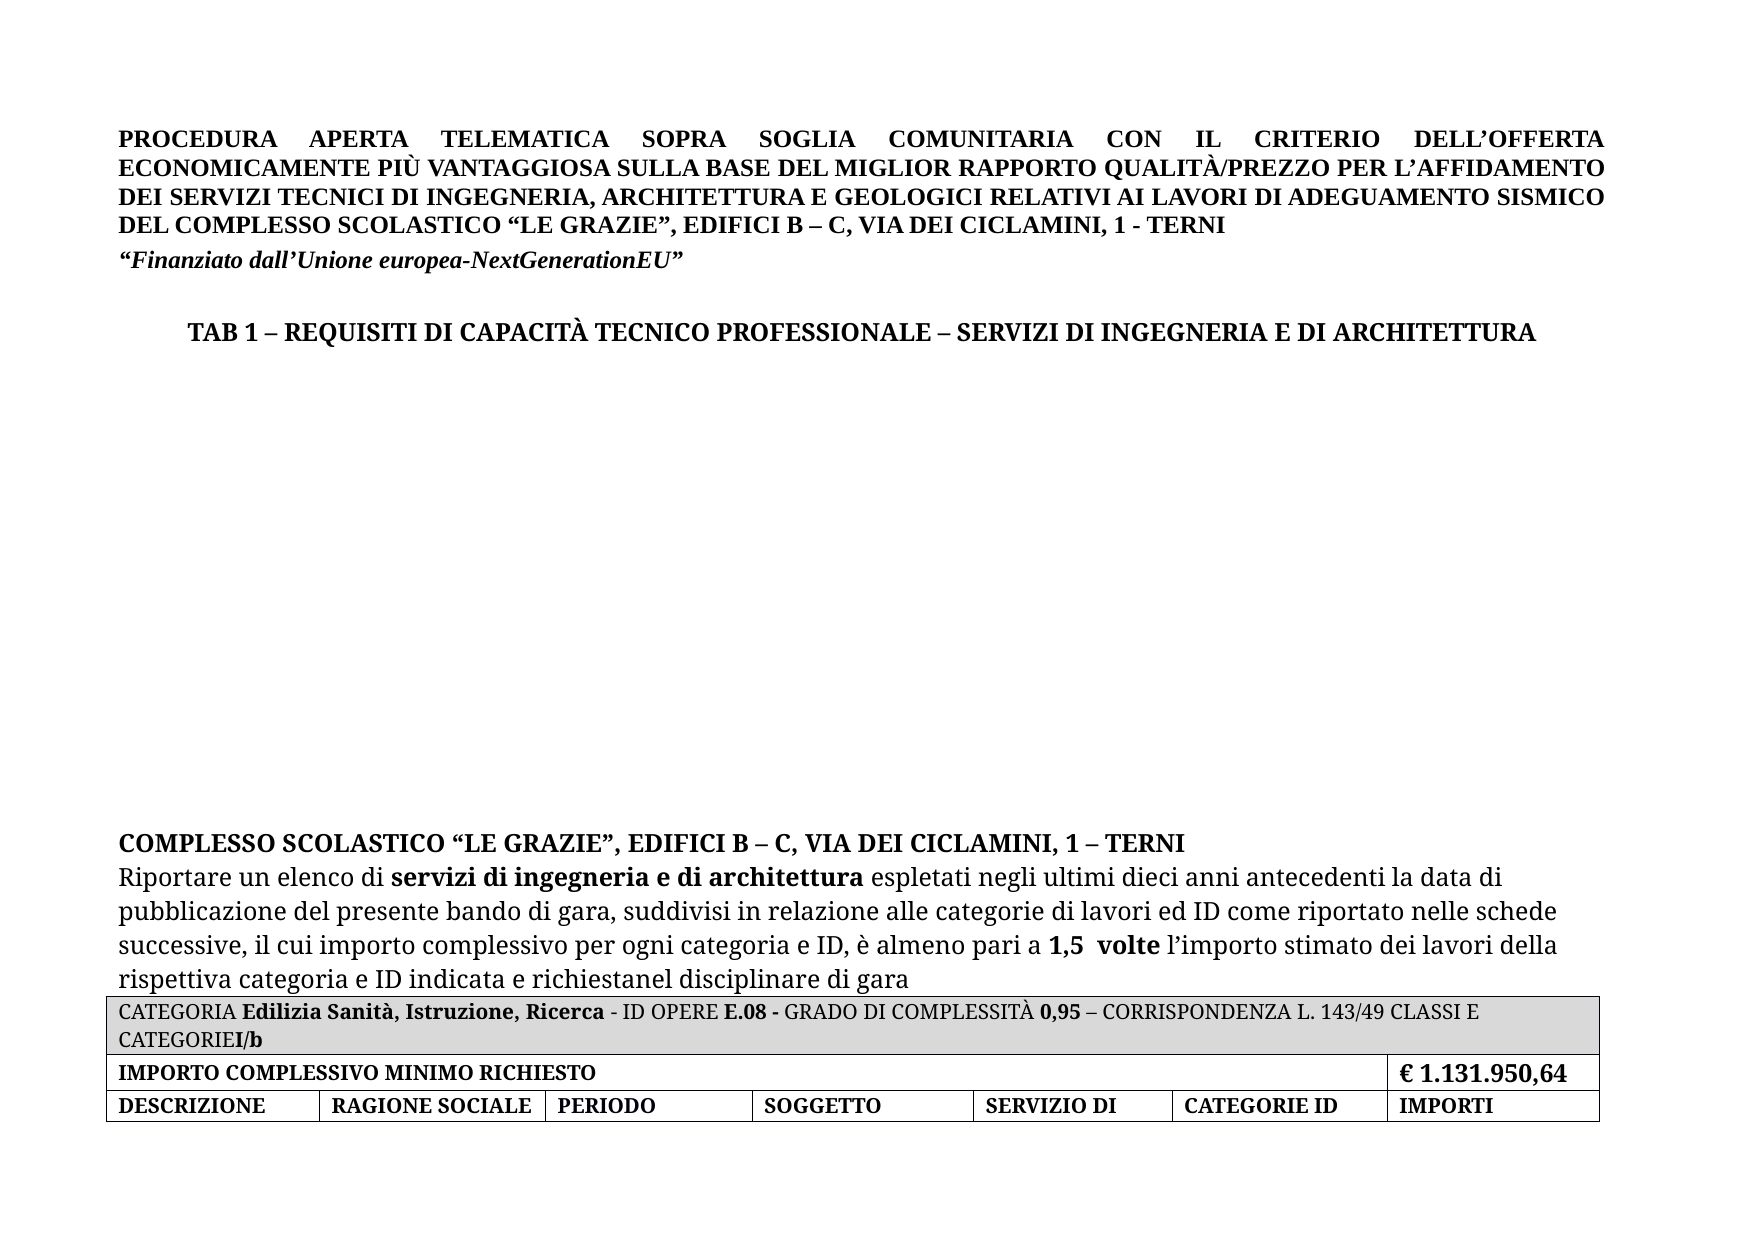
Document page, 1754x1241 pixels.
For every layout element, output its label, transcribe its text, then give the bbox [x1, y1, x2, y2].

table_cell PERIODO [546, 1091, 752, 1121]
text Riportare un elenco di servizi di ingegneria e di architettura espletati negli ultimi dieci anni antecedenti la data di pubblicazione del presente bando di gara, suddivisi in relazione alle categorie di lavori ed ID come riportato nelle schede successive, il cui importo complessivo per ogni categoria e ID, è almeno pari a 1,5 volte l’importo stimato dei lavori della rispettiva categoria e ID indicata e richiestanel disciplinare di gara [118, 860, 1606, 996]
text COMPLESSO SCOLASTICO “LE GRAZIE”, EDIFICI B – C, VIA DEI CICLAMINI, 1 – TERNI [118, 826, 1606, 860]
text “Finanziato dall’Unione europea-NextGenerationEU” [118, 246, 1606, 274]
table_header CATEGORIA Edilizia Sanità, Istruzione, Ricerca - ID OPERE E.08 - GRADO DI COMPLESSITÀ 0,95 – CORRISPONDENZA L. 143/49 CLASSI E CATEGORIEI/b [107, 997, 1599, 1054]
text TAB 1 – REQUISITI DI CAPACITÀ TECNICO PROFESSIONALE – SERVIZI DI INGEGNERIA E DI ARCHITETTURA [118, 315, 1606, 349]
text PROCEDURA APERTA TELEMATICA SOPRA SOGLIA COMUNITARIA CON IL CRITERIO DELL’OFFERTA ECONOMICAMENTE PIÙ VANTAGGIOSA SULLA BASE DEL MIGLIOR RAPPORTO QUALITÀ/PREZZO PER L’AFFIDAMENTO DEI SERVIZI TECNICI DI INGEGNERIA, ARCHITETTURA E GEOLOGICI RELATIVI AI LAVORI DI ADEGUAMENTO SISMICO DEL COMPLESSO SCOLASTICO “LE GRAZIE”, EDIFICI B – C, VIA DEI CICLAMINI, 1 - TERNI [118, 124, 1606, 239]
table_cell SERVIZIO DI [974, 1091, 1172, 1121]
table_cell DESCRIZIONE [107, 1091, 319, 1121]
table_cell € 1.131.950,64 [1388, 1055, 1599, 1090]
table_cell IMPORTO COMPLESSIVO MINIMO RICHIESTO [107, 1055, 1387, 1090]
table_cell IMPORTI [1388, 1091, 1599, 1121]
table_cell CATEGORIE ID [1173, 1091, 1387, 1121]
table_cell RAGIONE SOCIALE [320, 1091, 545, 1121]
table_cell SOGGETTO [753, 1091, 973, 1121]
